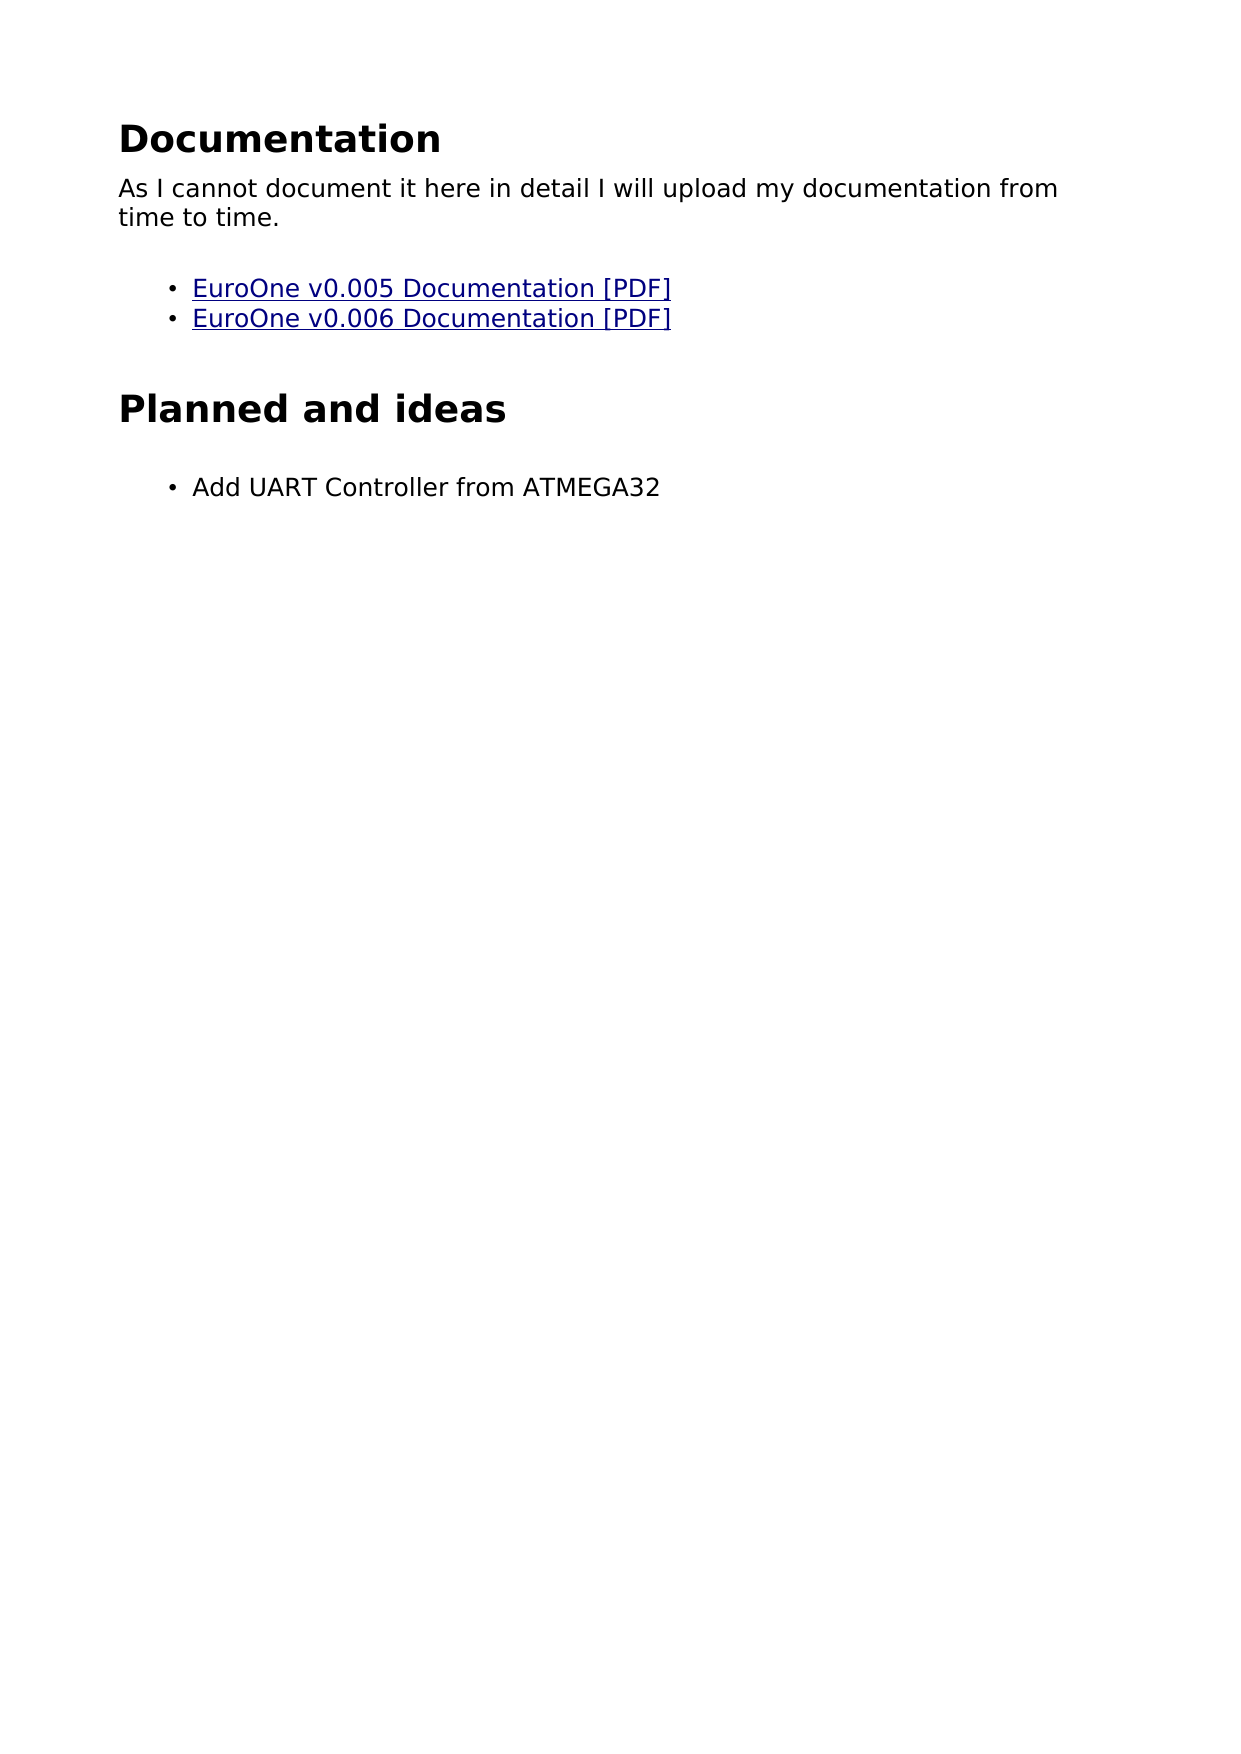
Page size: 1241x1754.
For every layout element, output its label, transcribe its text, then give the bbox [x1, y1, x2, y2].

subtitle Planned and ideas [118, 387, 1122, 431]
list Add UART Controller from ATMEGA32 [177, 473, 1122, 502]
subtitle Documentation [118, 118, 1122, 162]
text As I cannot document it here in detail I will upload my documentation from time to time. [118, 174, 1122, 233]
list EuroOne v0.005 Documentation [PDF] [177, 274, 1122, 304]
list EuroOne v0.006 Documentation [PDF] [177, 304, 1122, 333]
